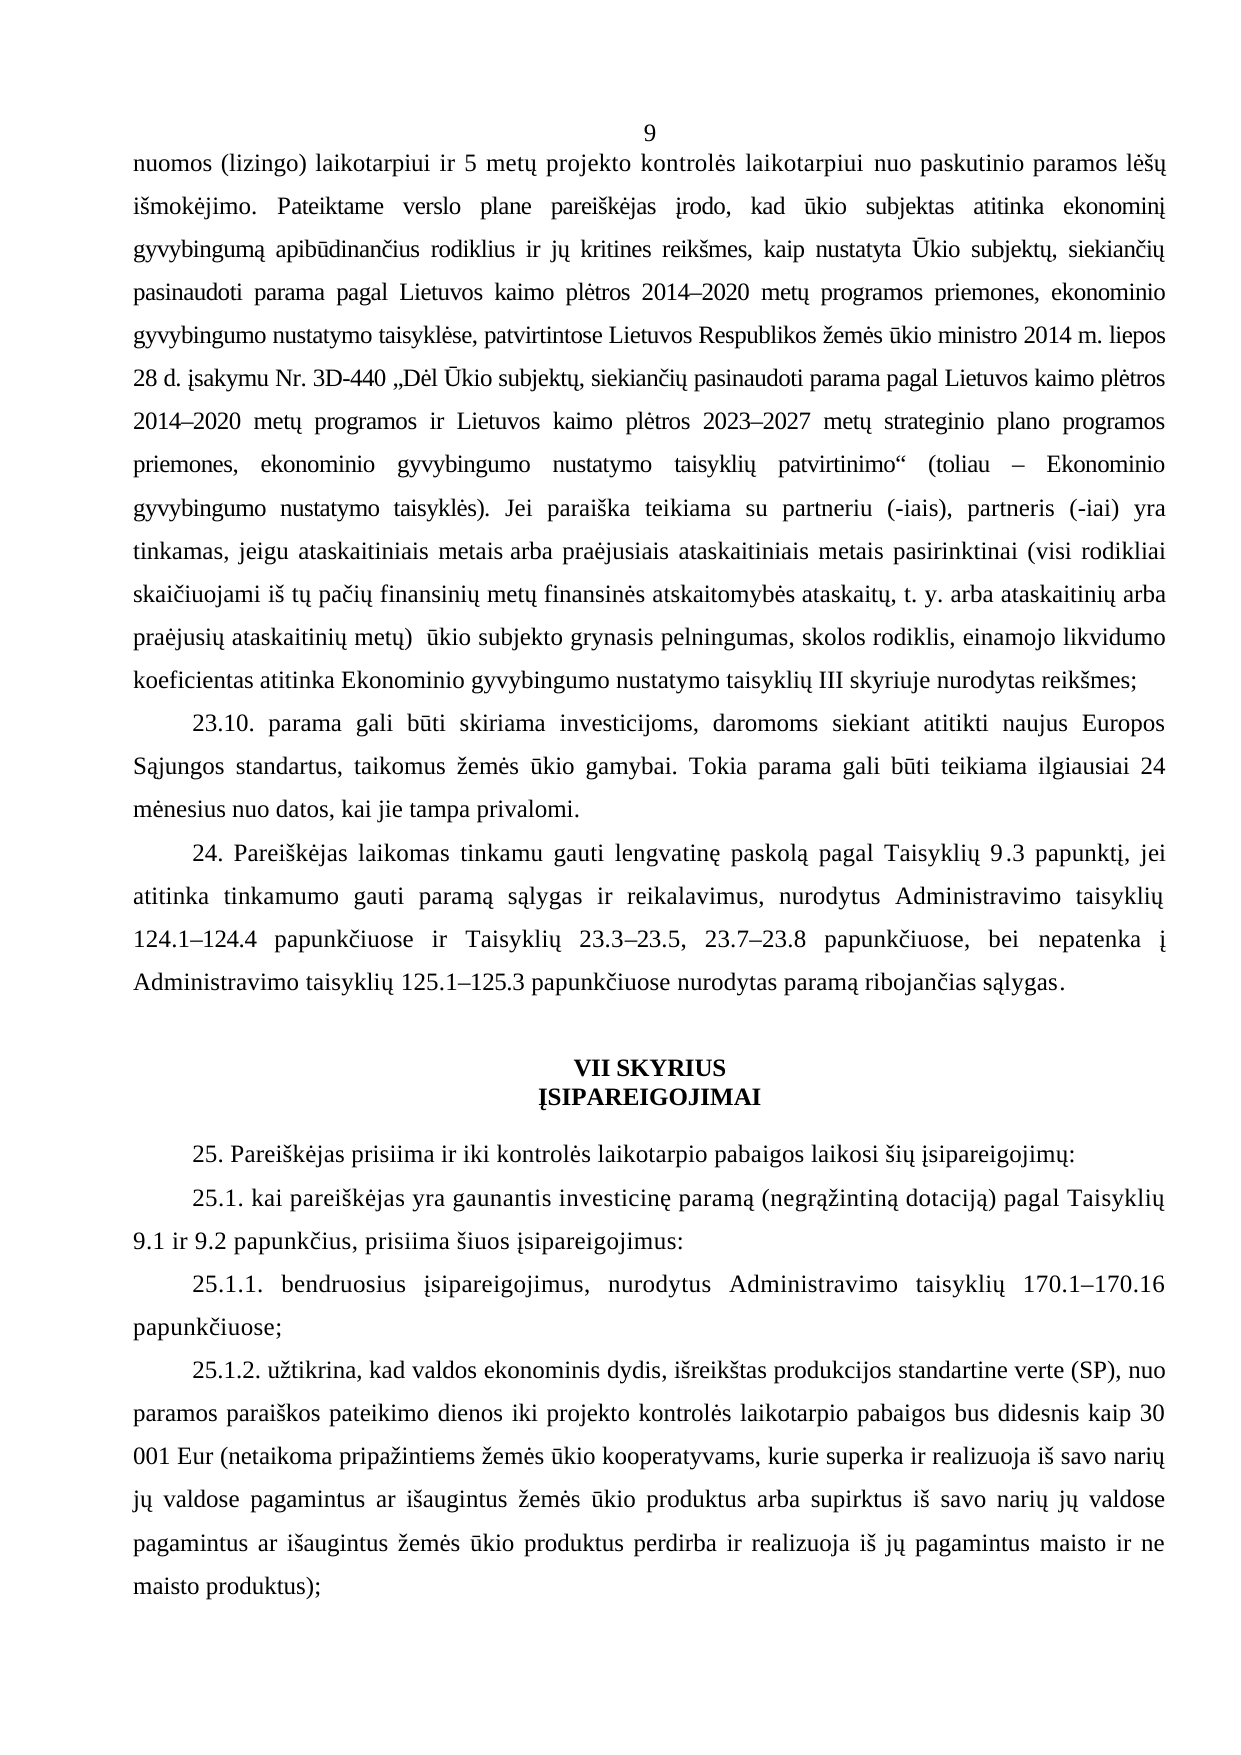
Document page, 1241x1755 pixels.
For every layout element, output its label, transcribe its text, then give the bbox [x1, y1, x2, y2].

text 24. Pareiškėjas laikomas tinkamu gauti lengvatinę paskolą pagal Taisyklių 9.3 papunktį, jei atitinka tinkamumo gauti paramą sąlygas ir reikalavimus, nurodytus Administravimo taisyklių 124.1–124.4 papunkčiuose ir Taisyklių 23.3–23.5, 23.7–23.8 papunkčiuose, bei nepatenka į Administravimo taisyklių 125.1–125.3 papunkčiuose nurodytas paramą ribojančias sąlygas. [133, 838, 1166, 996]
text 25.1.1. bendruosius įsipareigojimus, nurodytus Administravimo taisyklių 170.1–170.16 papunkčiuose; [133, 1269, 1166, 1341]
text 25.1. kai pareiškėjas yra gaunantis investicinę paramą (negrąžintiną dotaciją) pagal Taisyklių 9.1 ir 9.2 papunkčius, prisiima šiuos įsipareigojimus: [133, 1183, 1166, 1254]
text ĮSIPAREIGOJIMAI [133, 1082, 1166, 1111]
text 25.1.2. užtikrina, kad valdos ekonominis dydis, išreikštas produkcijos standartine verte (SP), nuo paramos paraiškos pateikimo dienos iki projekto kontrolės laikotarpio pabaigos bus didesnis kaip 30 001 Eur (netaikoma pripažintiems žemės ūkio kooperatyvams, kurie superka ir realizuoja iš savo narių jų valdose pagamintus ar išaugintus žemės ūkio produktus arba supirktus iš savo narių jų valdose pagamintus ar išaugintus žemės ūkio produktus perdirba ir realizuoja iš jų pagamintus maisto ir ne maisto produktus); [133, 1355, 1166, 1599]
text 23.10. parama gali būti skiriama investicijoms, daromoms siekiant atitikti naujus Europos Sąjungos standartus, taikomus žemės ūkio gamybai. Tokia parama gali būti teikiama ilgiausiai 24 mėnesius nuo datos, kai jie tampa privalomi. [133, 708, 1166, 823]
text 25. Pareiškėjas prisiima ir iki kontrolės laikotarpio pabaigos laikosi šių įsipareigojimų: [133, 1139, 1166, 1168]
text nuomos (lizingo) laikotarpiui ir 5 metų projekto kontrolės laikotarpiui nuo paskutinio paramos lėšų išmokėjimo. Pateiktame verslo plane pareiškėjas įrodo, kad ūkio subjektas atitinka ekonominį gyvybingumą apibūdinančius rodiklius ir jų kritines reikšmes, kaip nustatyta Ūkio subjektų, siekiančių pasinaudoti parama pagal Lietuvos kaimo plėtros 2014–2020 metų programos priemones, ekonominio gyvybingumo nustatymo taisyklėse, patvirtintose Lietuvos Respublikos žemės ūkio ministro 2014 m. liepos 28 d. įsakymu Nr. 3D-440 „Dėl Ūkio subjektų, siekiančių pasinaudoti parama pagal Lietuvos kaimo plėtros 2014–2020 metų programos ir Lietuvos kaimo plėtros 2023–2027 metų strateginio plano programos priemones, ekonominio gyvybingumo nustatymo taisyklių patvirtinimo“ (toliau – Ekonominio gyvybingumo nustatymo taisyklės). Jei paraiška teikiama su partneriu (-iais), partneris (-iai) yra tinkamas, jeigu ataskaitiniais metais arba praėjusiais ataskaitiniais metais pasirinktinai (visi rodikliai skaičiuojami iš tų pačių finansinių metų finansinės atskaitomybės ataskaitų, t. y. arba ataskaitinių arba praėjusių ataskaitinių metų) ūkio subjekto grynasis pelningumas, skolos rodiklis, einamojo likvidumo koeficientas atitinka Ekonominio gyvybingumo nustatymo taisyklių III skyriuje nurodytas reikšmes; [133, 148, 1166, 694]
text VII SKYRIUS [133, 1053, 1166, 1082]
